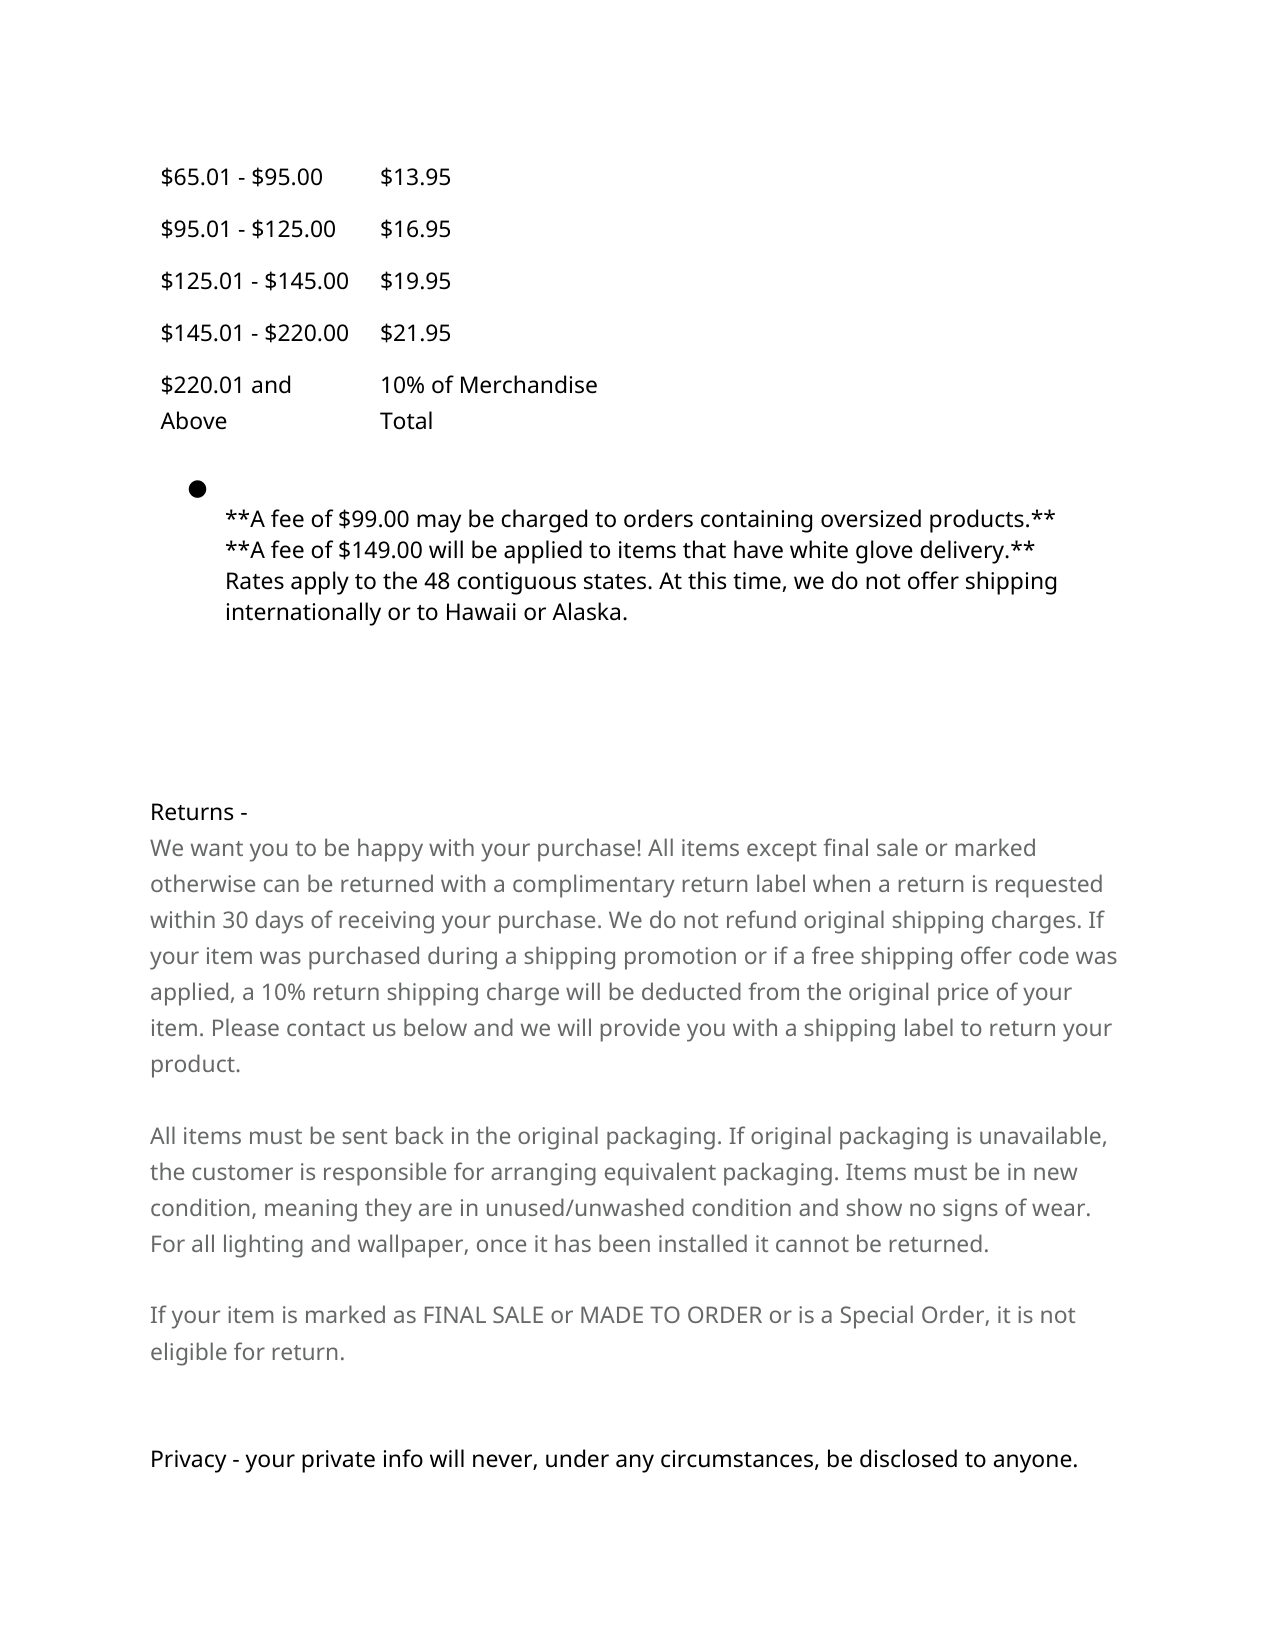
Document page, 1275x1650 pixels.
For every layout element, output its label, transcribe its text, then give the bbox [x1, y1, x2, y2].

text We want you to be happy with your purchase! All items except final sale or marked otherwise can be returned with a complimentary return label when a return is requested within 30 days of receiving your purchase. We do not refund original shipping charges. If your item was purchased during a shipping promotion or if a free shipping offer code was applied, a 10% return shipping charge will be deducted from the original price of your item. Please contact us below and we will provide you with a shipping label to return your product. [150, 832, 1125, 1079]
list **A fee of $99.00 may be charged to orders containing oversized products.** **A fee of $149.00 will be applied to items that have white glove delivery.** Rates apply to the 48 contiguous states. At this time, we do not offer shipping internationally or to Hawaii or Alaska. [187, 471, 1125, 628]
table_cell $220.01 and Above [150, 358, 369, 446]
table_cell 10% of Merchandise Total [369, 358, 665, 446]
table_cell $21.95 [369, 306, 665, 358]
table_cell $65.01 - $95.00 [150, 150, 369, 202]
table_cell $13.95 [369, 150, 665, 202]
text Privacy - your private info will never, under any circumstances, be disclosed to anyone. [150, 1443, 1125, 1474]
text Returns - [150, 796, 1125, 828]
text All items must be sent back in the original packaging. If original packaging is unavailable, the customer is responsible for arranging equivalent packaging. Items must be in new condition, meaning they are in unused/unwashed condition and show no signs of wear. For all lighting and wallpaper, once it has been installed it cannot be returned. [150, 1120, 1125, 1259]
table_cell $19.95 [369, 254, 665, 306]
table_cell $95.01 - $125.00 [150, 202, 369, 254]
table_cell $145.01 - $220.00 [150, 306, 369, 358]
text If your item is marked as FINAL SALE or MADE TO ORDER or is a Special Order, it is not eligible for return. [150, 1299, 1125, 1367]
table_cell $125.01 - $145.00 [150, 254, 369, 306]
table_cell $16.95 [369, 202, 665, 254]
